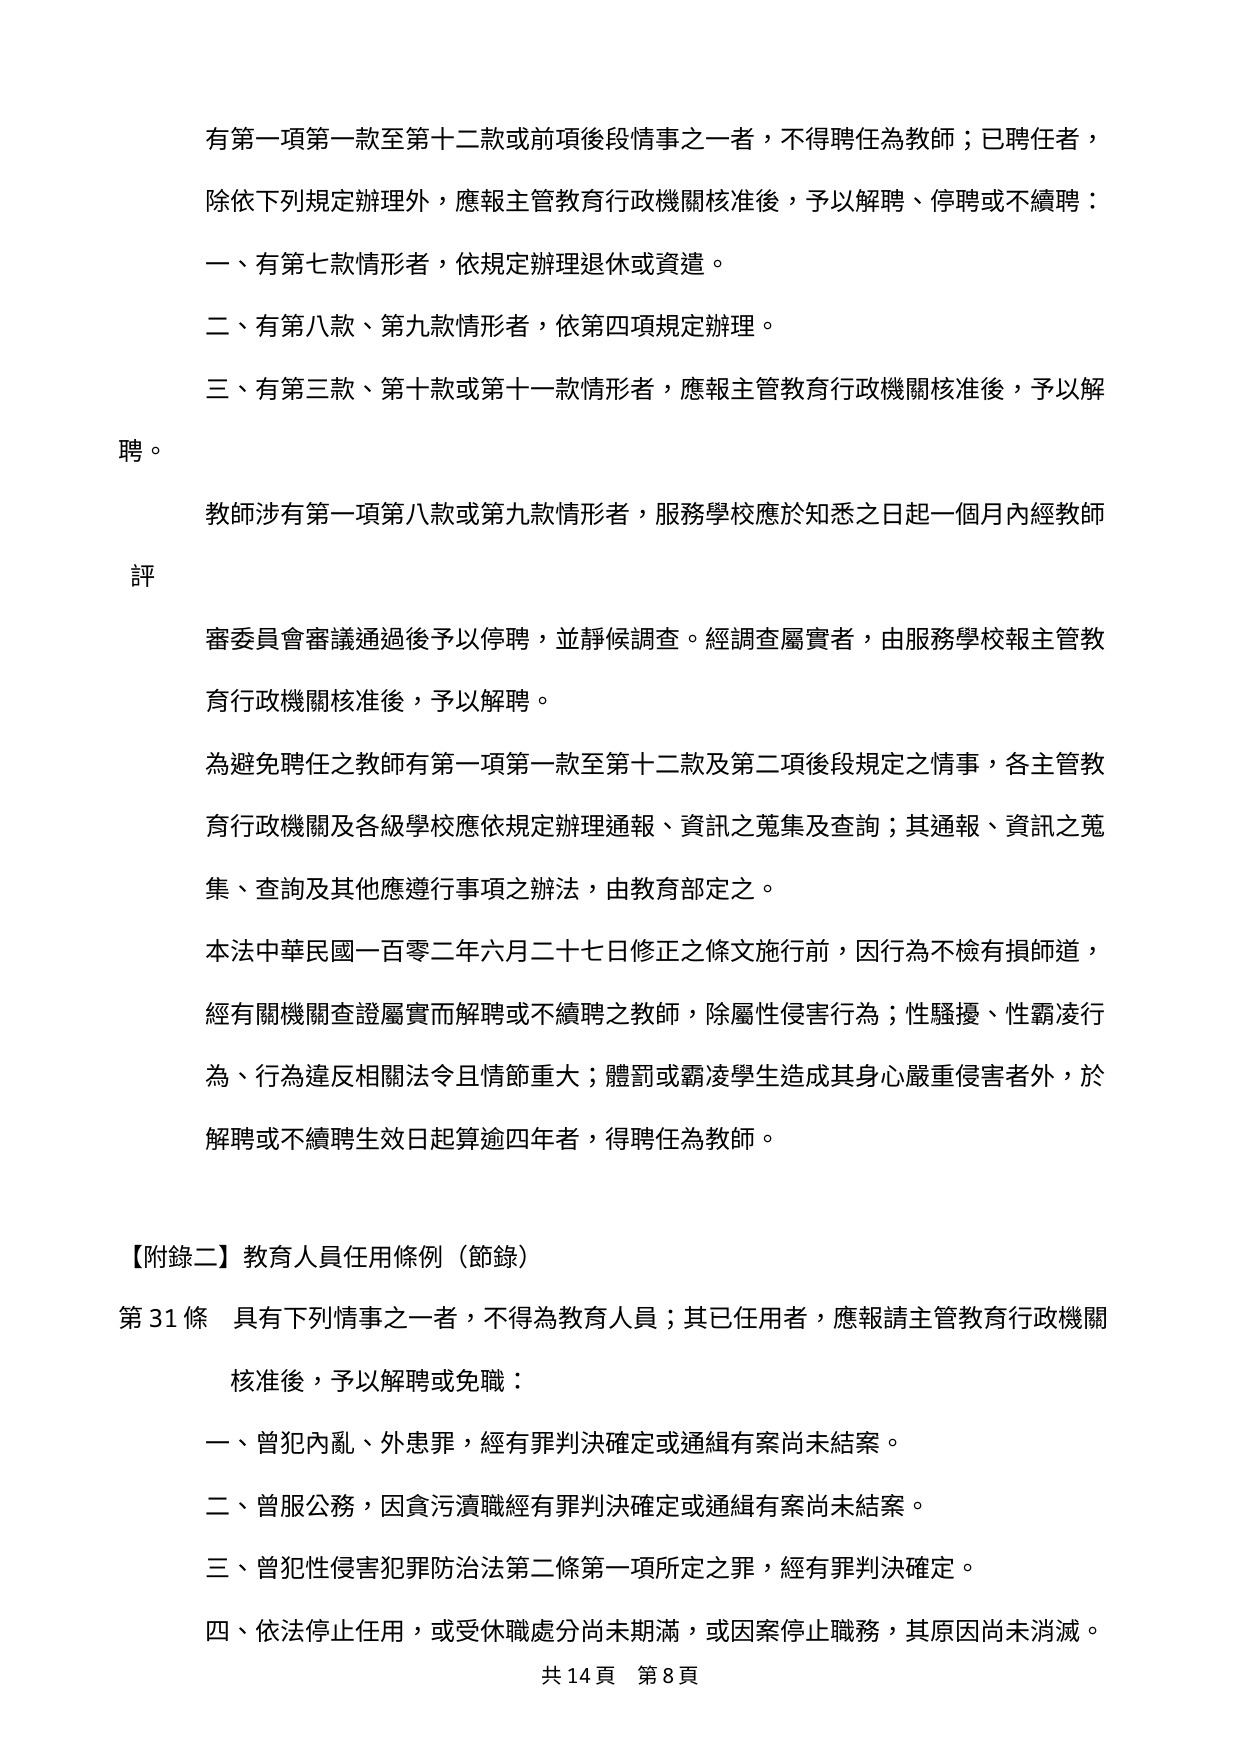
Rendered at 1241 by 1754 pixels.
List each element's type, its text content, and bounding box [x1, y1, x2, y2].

text 一、有第七款情形者，依規定辦理退休或資遣。 [118, 221, 1122, 283]
text 二、曾服公務，因貪污瀆職經有罪判決確定或通緝有案尚未結案。 [118, 1462, 1122, 1525]
text 審委員會審議通過後予以停聘，並靜候調查。經調查屬實者，由服務學校報主管教育行政機關核准後，予以解聘。 [206, 596, 1122, 721]
text 本法中華民國一百零二年六月二十七日修正之條文施行前，因行為不檢有損師道，經有關機關查證屬實而解聘或不續聘之教師，除屬性侵害行為；性騷擾、性霸凌行為、行為違反相關法令且情節重大；體罰或霸凌學生造成其身心嚴重侵害者外，於解聘或不續聘生效日起算逾四年者，得聘任為教師。 [206, 908, 1122, 1158]
text 教師涉有第一項第八款或第九款情形者，服務學校應於知悉之日起一個月內經教師評 [131, 471, 1122, 596]
text 三、有第三款、第十款或第十一款情形者，應報主管教育行政機關核准後，予以解聘。 [118, 346, 1122, 471]
text 為避免聘任之教師有第一項第一款至第十二款及第二項後段規定之情事，各主管教育行政機關及各級學校應依規定辦理通報、資訊之蒐集及查詢；其通報、資訊之蒐集、查詢及其他應遵行事項之辦法，由教育部定之。 [206, 721, 1122, 908]
text 四、依法停止任用，或受休職處分尚未期滿，或因案停止職務，其原因尚未消滅。 [118, 1587, 1122, 1650]
text 二、有第八款、第九款情形者，依第四項規定辦理。 [118, 283, 1122, 346]
text 有第一項第一款至第十二款或前項後段情事之一者，不得聘任為教師；已聘任者，除依下列規定辦理外，應報主管教育行政機關核准後，予以解聘、停聘或不續聘： [206, 96, 1122, 221]
text 三、曾犯性侵害犯罪防治法第二條第一項所定之罪，經有罪判決確定。 [118, 1525, 1122, 1587]
text 【附錄二】教育人員任用條例（節錄） [118, 1233, 1122, 1275]
text 一、曾犯內亂、外患罪，經有罪判決確定或通緝有案尚未結案。 [118, 1400, 1122, 1462]
text 第31條 具有下列情事之一者，不得為教育人員；其已任用者，應報請主管教育行政機關核准後，予以解聘或免職： [118, 1275, 1122, 1400]
